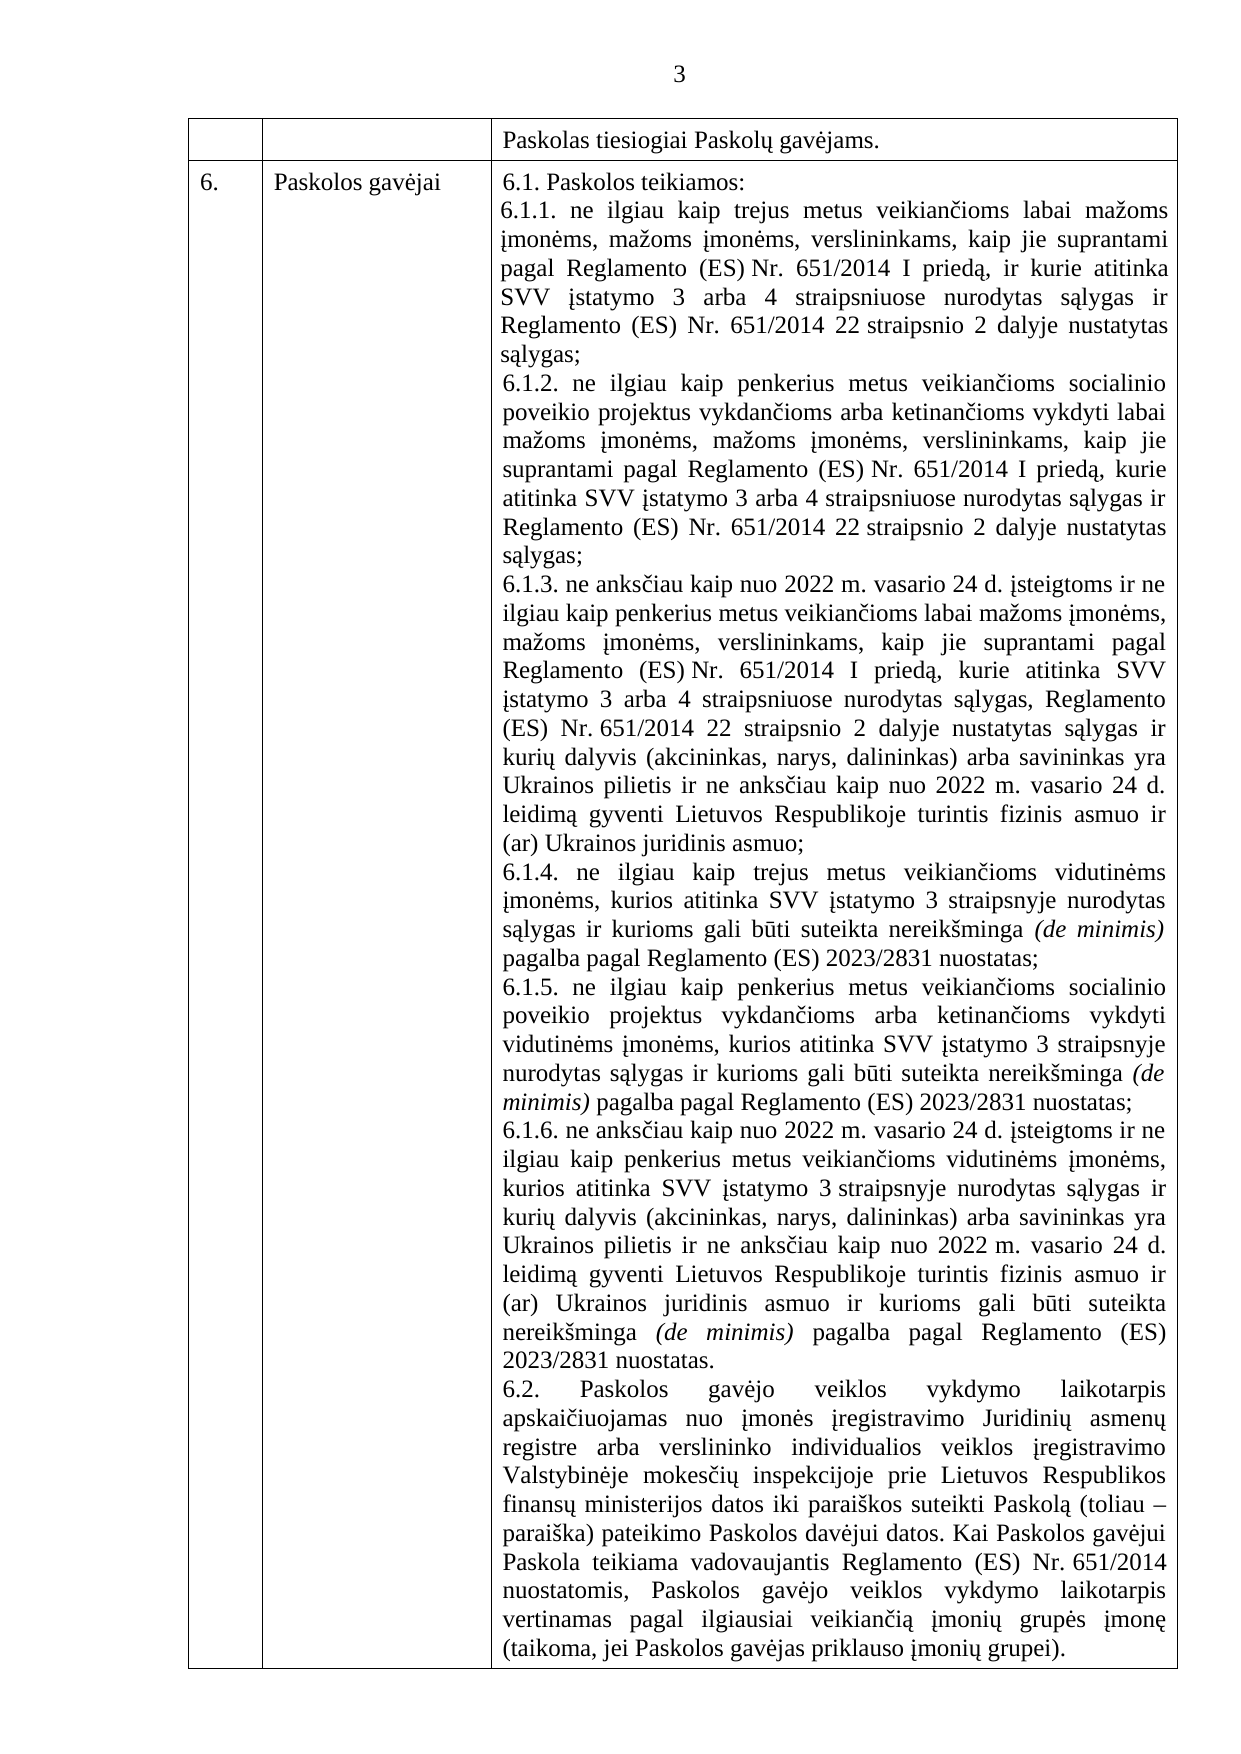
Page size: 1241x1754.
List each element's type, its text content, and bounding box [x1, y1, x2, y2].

table_cell Paskolas tiesiogiai Paskolų gavėjams. [492, 119, 1177, 160]
table_cell [263, 119, 491, 160]
table_cell Paskolos gavėjai [263, 161, 491, 1668]
table_cell 6. [189, 161, 262, 1668]
table_cell [189, 119, 262, 160]
table_cell 6.1. Paskolos teikiamos: 6.1.1. ne ilgiau kaip trejus metus veikiančioms labai mažoms įmonėms, mažoms įmonėms, verslininkams, kaip jie suprantami pagal Reglamento (ES) Nr. 651/2014 I priedą, ir kurie atitinka SVV įstatymo 3 arba 4 straipsniuose nurodytas sąlygas ir Reglamento (ES) Nr. 651/2014 22 straipsnio 2 dalyje nustatytas sąlygas; 6.1.2. ne ilgiau kaip penkerius metus veikiančioms socialinio poveikio projektus vykdančioms arba ketinančioms vykdyti labai mažoms įmonėms, mažoms įmonėms, verslininkams, kaip jie suprantami pagal Reglamento (ES) Nr. 651/2014 I priedą, kurie atitinka SVV įstatymo 3 arba 4 straipsniuose nurodytas sąlygas ir Reglamento (ES) Nr. 651/2014 22 straipsnio 2 dalyje nustatytas sąlygas; 6.1.3. ne anksčiau kaip nuo 2022 m. vasario 24 d. įsteigtoms ir ne ilgiau kaip penkerius metus veikiančioms labai mažoms įmonėms, mažoms įmonėms, verslininkams, kaip jie suprantami pagal Reglamento (ES) Nr. 651/2014 I priedą, kurie atitinka SVV įstatymo 3 arba 4 straipsniuose nurodytas sąlygas, Reglamento (ES) Nr. 651/2014 22 straipsnio 2 dalyje nustatytas sąlygas ir kurių dalyvis (akcininkas, narys, dalininkas) arba savininkas yra Ukrainos pilietis ir ne anksčiau kaip nuo 2022 m. vasario 24 d. leidimą gyventi Lietuvos Respublikoje turintis fizinis asmuo ir (ar) Ukrainos juridinis asmuo; 6.1.4. ne ilgiau kaip trejus metus veikiančioms vidutinėms įmonėms, kurios atitinka SVV įstatymo 3 straipsnyje nurodytas sąlygas ir kurioms gali būti suteikta nereikšminga (de minimis) pagalba pagal Reglamento (ES) 2023/2831 nuostatas; 6.1.5. ne ilgiau kaip penkerius metus veikiančioms socialinio poveikio projektus vykdančioms arba ketinančioms vykdyti vidutinėms įmonėms, kurios atitinka SVV įstatymo 3 straipsnyje nurodytas sąlygas ir kurioms gali būti suteikta nereikšminga (de minimis) pagalba pagal Reglamento (ES) 2023/2831 nuostatas; 6.1.6. ne anksčiau kaip nuo 2022 m. vasario 24 d. įsteigtoms ir ne ilgiau kaip penkerius metus veikiančioms vidutinėms įmonėms, kurios atitinka SVV įstatymo 3 straipsnyje nurodytas sąlygas ir kurių dalyvis (akcininkas, narys, dalininkas) arba savininkas yra Ukrainos pilietis ir ne anksčiau kaip nuo 2022 m. vasario 24 d. leidimą gyventi Lietuvos Respublikoje turintis fizinis asmuo ir (ar) Ukrainos juridinis asmuo ir kurioms gali būti suteikta nereikšminga (de minimis) pagalba pagal Reglamento (ES) 2023/2831 nuostatas. 6.2. Paskolos gavėjo veiklos vykdymo laikotarpis apskaičiuojamas nuo įmonės įregistravimo Juridinių asmenų registre arba verslininko individualios veiklos įregistravimo Valstybinėje mokesčių inspekcijoje prie Lietuvos Respublikos finansų ministerijos datos iki paraiškos suteikti Paskolą (toliau – paraiška) pateikimo Paskolos davėjui datos. Kai Paskolos gavėjui Paskola teikiama vadovaujantis Reglamento (ES) Nr. 651/2014 nuostatomis, Paskolos gavėjo veiklos vykdymo laikotarpis vertinamas pagal ilgiausiai veikiančią įmonių grupės įmonę (taikoma, jei Paskolos gavėjas priklauso įmonių grupei). [492, 161, 1177, 1668]
